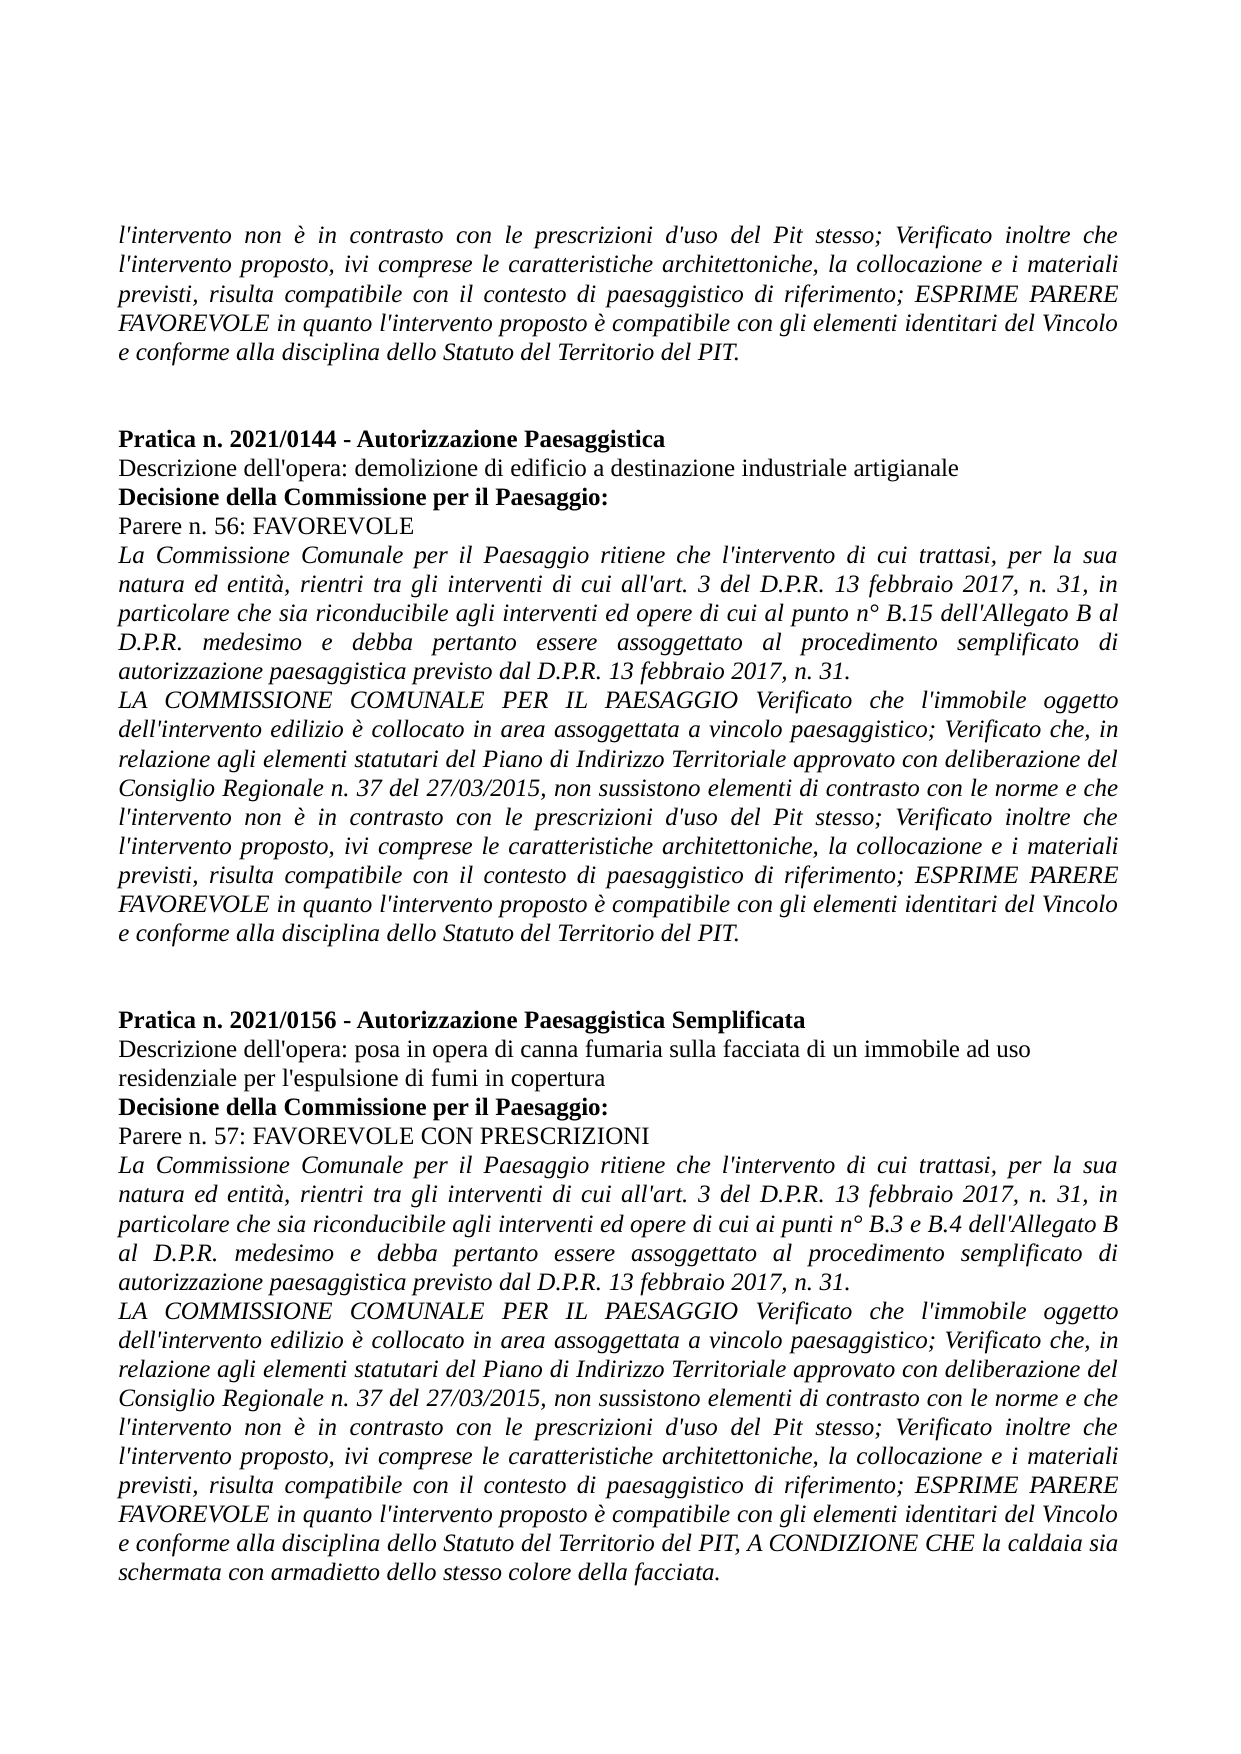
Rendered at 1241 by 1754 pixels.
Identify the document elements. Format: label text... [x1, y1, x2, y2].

text Parere n. 56: FAVOREVOLE [118, 511, 1122, 540]
text LA COMMISSIONE COMUNALE PER IL PAESAGGIO Verificato che l'immobile oggetto dell'intervento edilizio è collocato in area assoggettata a vincolo paesaggistico; Verificato che, in relazione agli elementi statutari del Piano di Indirizzo Territoriale approvato con deliberazione del Consiglio Regionale n. 37 del 27/03/2015, non sussistono elementi di contrasto con le norme e che l'intervento non è in contrasto con le prescrizioni d'uso del Pit stesso; Verificato inoltre che l'intervento proposto, ivi comprese le caratteristiche architettoniche, la collocazione e i materiali previsti, risulta compatibile con il contesto di paesaggistico di riferimento; ESPRIME PARERE FAVOREVOLE in quanto l'intervento proposto è compatibile con gli elementi identitari del Vincolo e conforme alla disciplina dello Statuto del Territorio del PIT. [118, 685, 1122, 947]
text Decisione della Commissione per il Paesaggio: [118, 1092, 1122, 1121]
text LA COMMISSIONE COMUNALE PER IL PAESAGGIO Verificato che l'immobile oggetto dell'intervento edilizio è collocato in area assoggettata a vincolo paesaggistico; Verificato che, in relazione agli elementi statutari del Piano di Indirizzo Territoriale approvato con deliberazione del Consiglio Regionale n. 37 del 27/03/2015, non sussistono elementi di contrasto con le norme e che l'intervento non è in contrasto con le prescrizioni d'uso del Pit stesso; Verificato inoltre che l'intervento proposto, ivi comprese le caratteristiche architettoniche, la collocazione e i materiali previsti, risulta compatibile con il contesto di paesaggistico di riferimento; ESPRIME PARERE FAVOREVOLE in quanto l'intervento proposto è compatibile con gli elementi identitari del Vincolo e conforme alla disciplina dello Statuto del Territorio del PIT, A CONDIZIONE CHE la caldaia sia schermata con armadietto dello stesso colore della facciata. [118, 1296, 1122, 1586]
text Descrizione dell'opera: demolizione di edificio a destinazione industriale artigianale [118, 453, 1122, 482]
text Pratica n. 2021/0156 - Autorizzazione Paesaggistica Semplificata [118, 1005, 1122, 1034]
text Decisione della Commissione per il Paesaggio: [118, 482, 1122, 511]
text Pratica n. 2021/0144 - Autorizzazione Paesaggistica [118, 424, 1122, 453]
text Descrizione dell'opera: posa in opera di canna fumaria sulla facciata di un immobile ad uso residenziale per l'espulsione di fumi in copertura [118, 1034, 1122, 1092]
text La Commissione Comunale per il Paesaggio ritiene che l'intervento di cui trattasi, per la sua natura ed entità, rientri tra gli interventi di cui all'art. 3 del D.P.R. 13 febbraio 2017, n. 31, in particolare che sia riconducibile agli interventi ed opere di cui ai punti n° B.3 e B.4 dell'Allegato B al D.P.R. medesimo e debba pertanto essere assoggettato al procedimento semplificato di autorizzazione paesaggistica previsto dal D.P.R. 13 febbraio 2017, n. 31. [118, 1150, 1122, 1296]
text Parere n. 57: FAVOREVOLE CON PRESCRIZIONI [118, 1121, 1122, 1150]
text La Commissione Comunale per il Paesaggio ritiene che l'intervento di cui trattasi, per la sua natura ed entità, rientri tra gli interventi di cui all'art. 3 del D.P.R. 13 febbraio 2017, n. 31, in particolare che sia riconducibile agli interventi ed opere di cui al punto n° B.15 dell'Allegato B al D.P.R. medesimo e debba pertanto essere assoggettato al procedimento semplificato di autorizzazione paesaggistica previsto dal D.P.R. 13 febbraio 2017, n. 31. [118, 540, 1122, 685]
text l'intervento non è in contrasto con le prescrizioni d'uso del Pit stesso; Verificato inoltre che l'intervento proposto, ivi comprese le caratteristiche architettoniche, la collocazione e i materiali previsti, risulta compatibile con il contesto di paesaggistico di riferimento; ESPRIME PARERE FAVOREVOLE in quanto l'intervento proposto è compatibile con gli elementi identitari del Vincolo e conforme alla disciplina dello Statuto del Territorio del PIT. [118, 220, 1122, 366]
